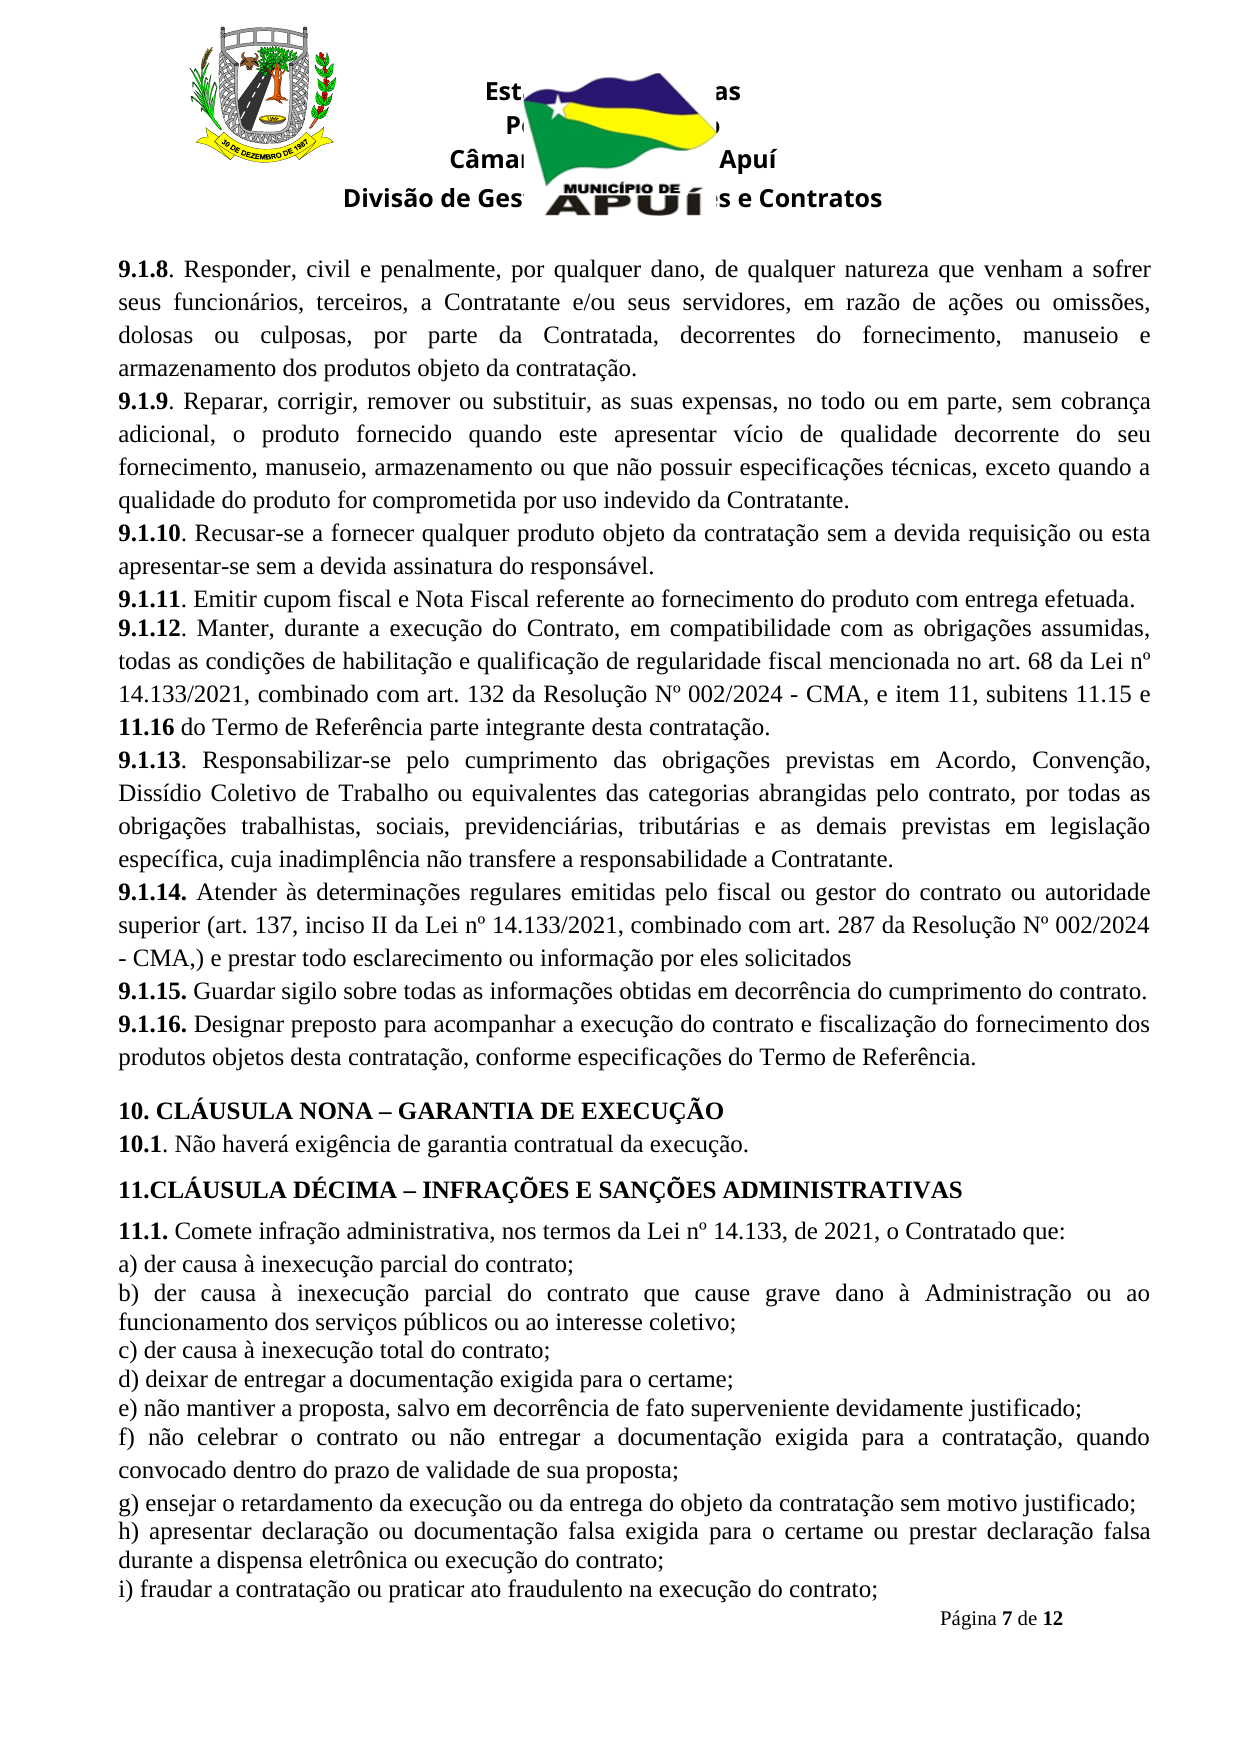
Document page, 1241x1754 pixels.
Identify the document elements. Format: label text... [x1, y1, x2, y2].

text e) não mantiver a proposta, salvo em decorrência de fato superveniente devidamente justificado; [118, 1393, 1152, 1422]
text b) der causa à inexecução parcial do contrato que cause grave dano à Administração ou ao funcionamento dos serviços públicos ou ao interesse coletivo; [118, 1278, 1152, 1335]
text 10. CLÁUSULA NONA – GARANTIA DE EXECUÇÃO [118, 1096, 1152, 1125]
text 11.1. Comete infração administrativa, nos termos da Lei nº 14.133, de 2021, o Contratado que: [118, 1216, 1152, 1245]
text d) deixar de entregar a documentação exigida para o certame; [118, 1364, 1152, 1393]
text 9.1.12. Manter, durante a execução do Contrato, em compatibilidade com as obrigações assumidas, todas as condições de habilitação e qualificação de regularidade fiscal mencionada no art. 68 da Lei nº 14.133/2021, combinado com art. 132 da Resolução Nº 002/2024 - CMA, e item 11, subitens 11.15 e 11.16 do Termo de Referência parte integrante desta contratação. [118, 613, 1152, 741]
text i) fraudar a contratação ou praticar ato fraudulento na execução do contrato; [118, 1574, 1152, 1603]
text a) der causa à inexecução parcial do contrato; [118, 1249, 1152, 1278]
text 9.1.16. Designar preposto para acompanhar a execução do contrato e fiscalização do fornecimento dos produtos objetos desta contratação, conforme especificações do Termo de Referência. [118, 1009, 1152, 1071]
text g) ensejar o retardamento da execução ou da entrega do objeto da contratação sem motivo justificado; [118, 1488, 1152, 1516]
text 9.1.11. Emitir cupom fiscal e Nota Fiscal referente ao fornecimento do produto com entrega efetuada. [118, 584, 1152, 613]
text 9.1.9. Reparar, corrigir, remover ou substituir, as suas expensas, no todo ou em parte, sem cobrança adicional, o produto fornecido quando este apresentar vício de qualidade decorrente do seu fornecimento, manuseio, armazenamento ou que não possuir especificações técnicas, exceto quando a qualidade do produto for comprometida por uso indevido da Contratante. [118, 386, 1152, 514]
text 10.1. Não haverá exigência de garantia contratual da execução. [118, 1129, 1152, 1158]
text 9.1.8. Responder, civil e penalmente, por qualquer dano, de qualquer natureza que venham a sofrer seus funcionários, terceiros, a Contratante e/ou seus servidores, em razão de ações ou omissões, dolosas ou culposas, por parte da Contratada, decorrentes do fornecimento, manuseio e armazenamento dos produtos objeto da contratação. [118, 254, 1152, 382]
text 9.1.15. Guardar sigilo sobre todas as informações obtidas em decorrência do cumprimento do contrato. [118, 976, 1152, 1005]
text 9.1.14. Atender às determinações regulares emitidas pelo fiscal ou gestor do contrato ou autoridade superior (art. 137, inciso II da Lei nº 14.133/2021, combinado com art. 287 da Resolução Nº 002/2024 - CMA,) e prestar todo esclarecimento ou informação por eles solicitados [118, 877, 1152, 972]
text h) apresentar declaração ou documentação falsa exigida para o certame ou prestar declaração falsa durante a dispensa eletrônica ou execução do contrato; [118, 1516, 1152, 1574]
text c) der causa à inexecução total do contrato; [118, 1335, 1152, 1364]
text f) não celebrar o contrato ou não entregar a documentação exigida para a contratação, quando convocado dentro do prazo de validade de sua proposta; [118, 1422, 1152, 1483]
text 11.CLÁUSULA DÉCIMA – INFRAÇÕES E SANÇÕES ADMINISTRATIVAS [118, 1175, 1152, 1204]
text 9.1.10. Recusar-se a fornecer qualquer produto objeto da contratação sem a devida requisição ou esta apresentar-se sem a devida assinatura do responsável. [118, 518, 1152, 580]
text 9.1.13. Responsabilizar-se pelo cumprimento das obrigações previstas em Acordo, Convenção, Dissídio Coletivo de Trabalho ou equivalentes das categorias abrangidas pelo contrato, por todas as obrigações trabalhistas, sociais, previdenciárias, tributárias e as demais previstas em legislação específica, cuja inadimplência não transfere a responsabilidade a Contratante. [118, 745, 1152, 873]
